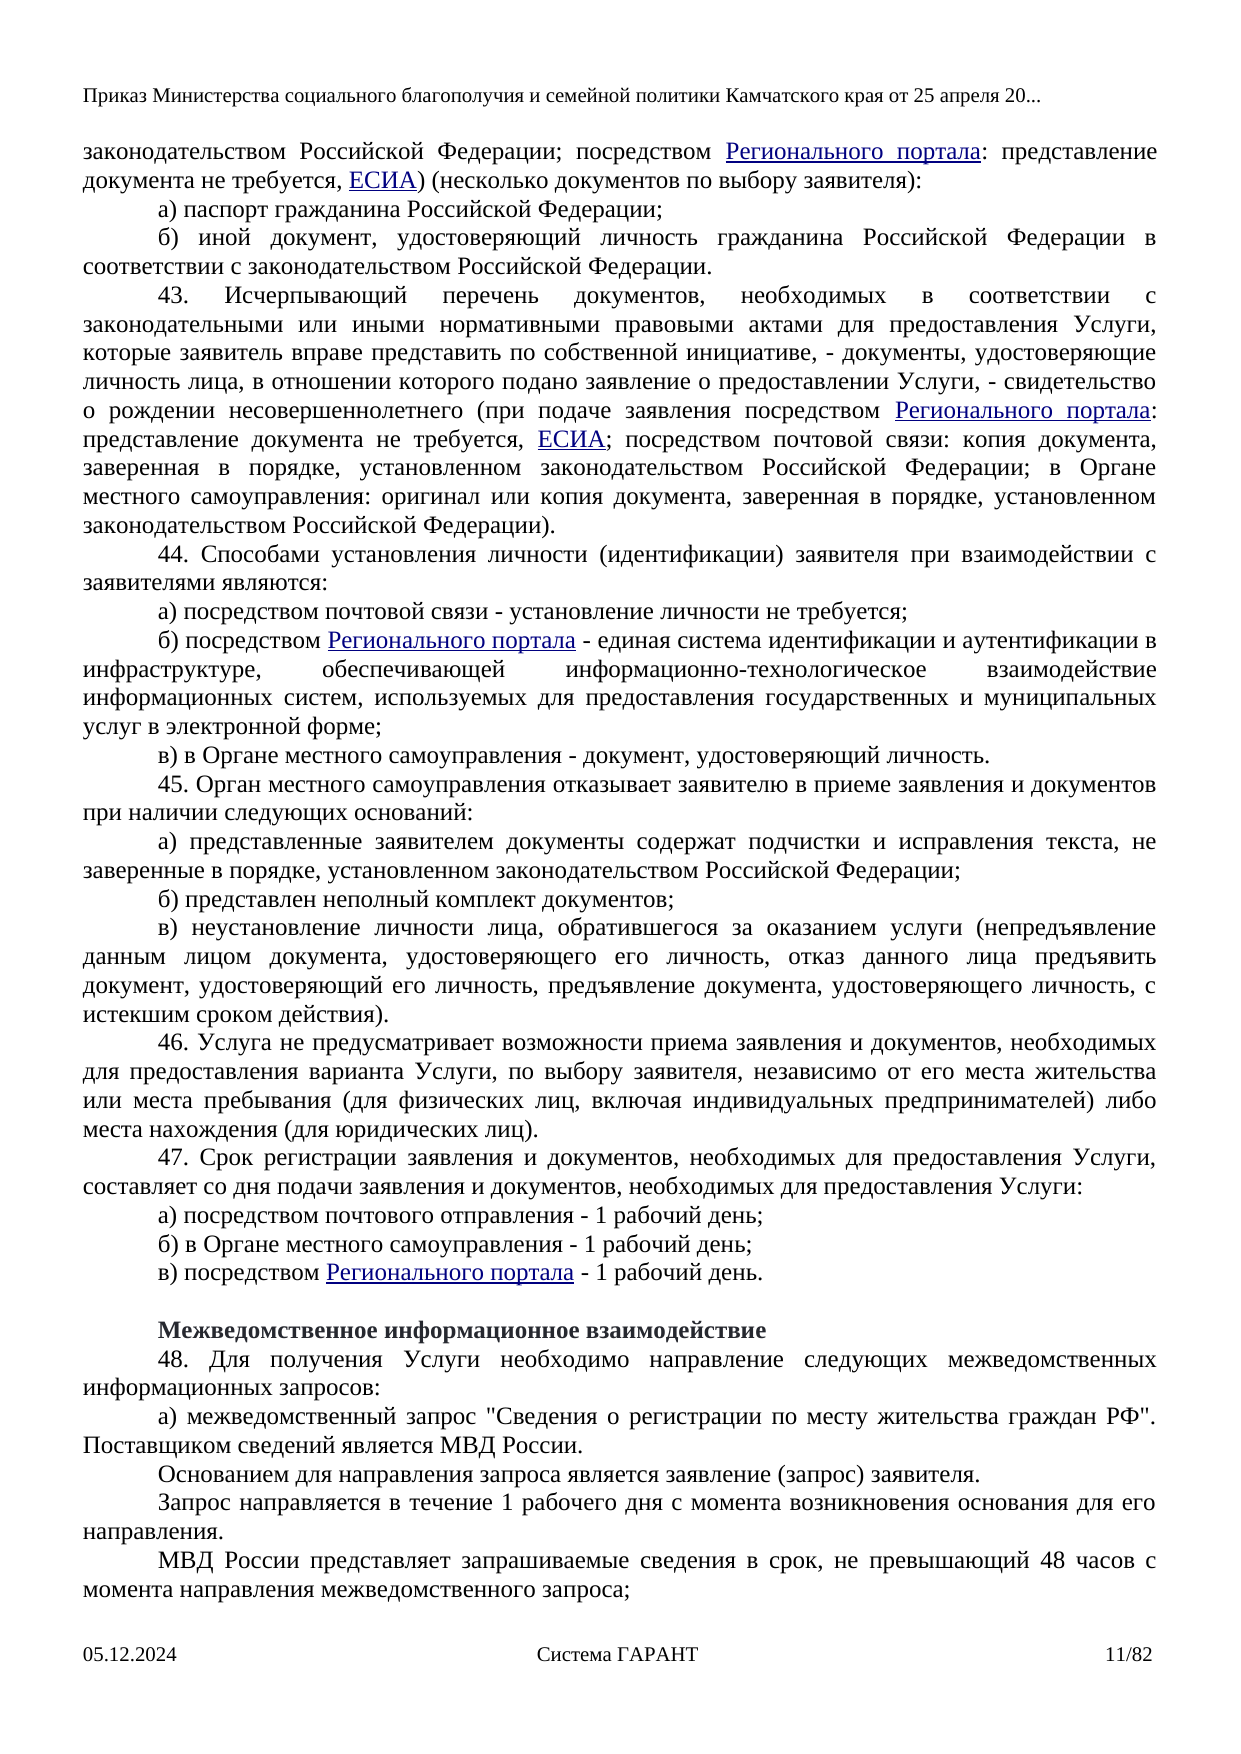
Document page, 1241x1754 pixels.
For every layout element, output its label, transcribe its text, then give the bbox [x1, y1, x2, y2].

text Запрос направляется в течение 1 рабочего дня с момента возникновения основания для его направления. [83, 1487, 1157, 1545]
text а) посредством почтовой связи - установление личности не требуется; [83, 596, 1157, 625]
text Основанием для направления запроса является заявление (запрос) заявителя. [83, 1459, 1157, 1487]
text б) в Органе местного самоуправления - 1 рабочий день; [83, 1229, 1157, 1257]
text 43. Исчерпывающий перечень документов, необходимых в соответствии с законодательными или иными нормативными правовыми актами для предоставления Услуги, которые заявитель вправе представить по собственной инициативе, - документы, удостоверяющие личность лица, в отношении которого подано заявление о предоставлении Услуги, - свидетельство о рождении несовершеннолетнего (при подаче заявления посредством Регионального портала: представление документа не требуется, ЕСИА; посредством почтовой связи: копия документа, заверенная в порядке, установленном законодательством Российской Федерации; в Органе местного самоуправления: оригинал или копия документа, заверенная в порядке, установленном законодательством Российской Федерации). [83, 280, 1157, 539]
text 44. Способами установления личности (идентификации) заявителя при взаимодействии с заявителями являются: [83, 539, 1157, 596]
text 46. Услуга не предусматривает возможности приема заявления и документов, необходимых для предоставления варианта Услуги, по выбору заявителя, независимо от его места жительства или места пребывания (для физических лиц, включая индивидуальных предпринимателей) либо места нахождения (для юридических лиц). [83, 1027, 1157, 1142]
text в) неустановление личности лица, обратившегося за оказанием услуги (непредъявление данным лицом документа, удостоверяющего его личность, отказ данного лица предъявить документ, удостоверяющий его личность, предъявление документа, удостоверяющего личность, с истекшим сроком действия). [83, 912, 1157, 1027]
text законодательством Российской Федерации; посредством Регионального портала: представление документа не требуется, ЕСИА) (несколько документов по выбору заявителя): [83, 136, 1157, 194]
text 48. Для получения Услуги необходимо направление следующих межведомственных информационных запросов: [83, 1344, 1157, 1401]
text б) представлен неполный комплект документов; [83, 884, 1157, 912]
text 47. Срок регистрации заявления и документов, необходимых для предоставления Услуги, составляет со дня подачи заявления и документов, необходимых для предоставления Услуги: [83, 1142, 1157, 1200]
text 45. Орган местного самоуправления отказывает заявителю в приеме заявления и документов при наличии следующих оснований: [83, 769, 1157, 826]
text а) посредством почтового отправления - 1 рабочий день; [83, 1200, 1157, 1229]
text б) иной документ, удостоверяющий личность гражданина Российской Федерации в соответствии с законодательством Российской Федерации. [83, 222, 1157, 280]
text а) межведомственный запрос "Сведения о регистрации по месту жительства граждан РФ". Поставщиком сведений является МВД России. [83, 1401, 1157, 1459]
text в) в Органе местного самоуправления - документ, удостоверяющий личность. [83, 740, 1157, 769]
text Межведомственное информационное взаимодействие [83, 1315, 1157, 1344]
text МВД России представляет запрашиваемые сведения в срок, не превышающий 48 часов с момента направления межведомственного запроса; [83, 1545, 1157, 1602]
text а) представленные заявителем документы содержат подчистки и исправления текста, не заверенные в порядке, установленном законодательством Российской Федерации; [83, 826, 1157, 884]
text а) паспорт гражданина Российской Федерации; [83, 194, 1157, 222]
text б) посредством Регионального портала - единая система идентификации и аутентификации в инфраструктуре, обеспечивающей информационно-технологическое взаимодействие информационных систем, используемых для предоставления государственных и муниципальных услуг в электронной форме; [83, 625, 1157, 740]
text в) посредством Регионального портала - 1 рабочий день. [83, 1257, 1157, 1286]
